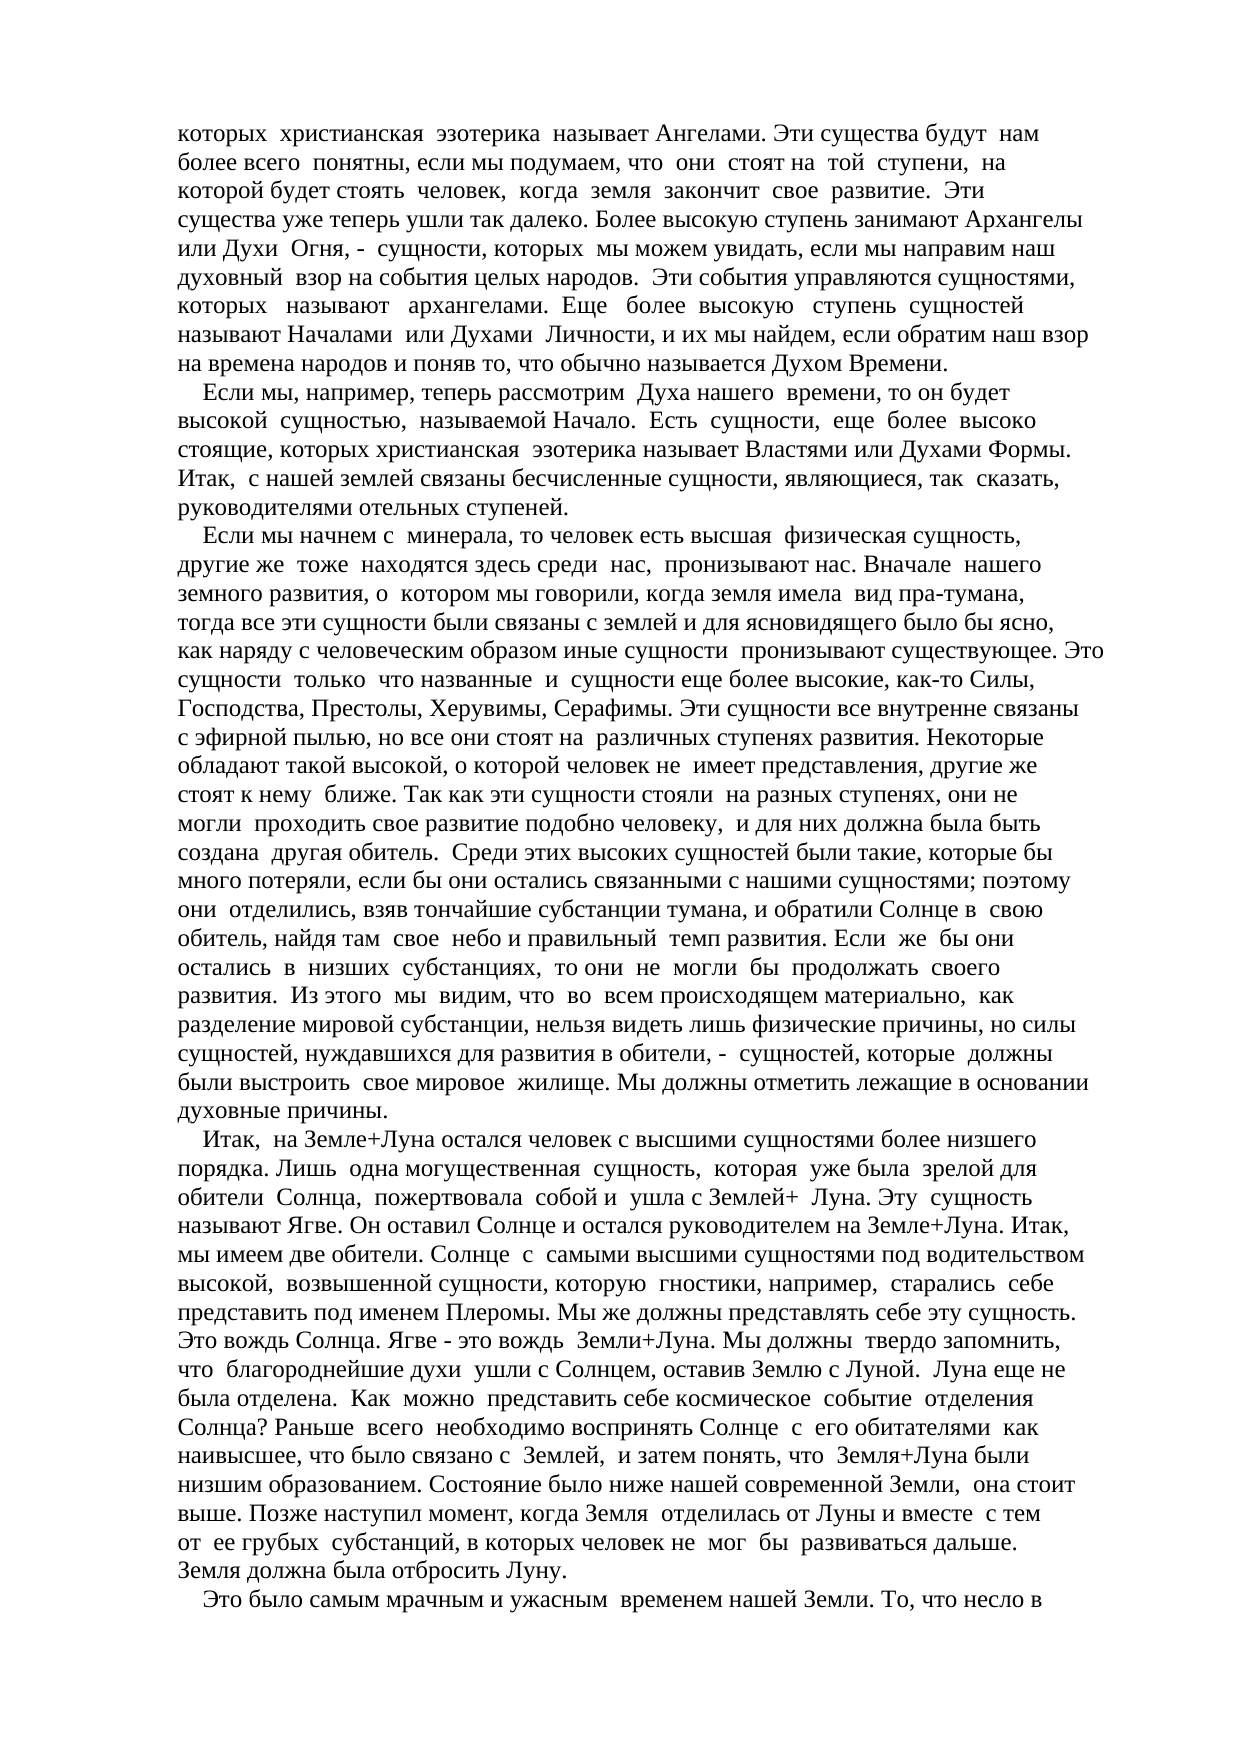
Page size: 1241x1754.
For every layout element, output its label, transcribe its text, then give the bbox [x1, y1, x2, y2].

text могли проходить свое развитие подобно человеку, и для них должна была быть [177, 808, 1106, 837]
text другие же тоже находятся здесь среди нас, пронизывают нас. Вначале нашего [177, 549, 1106, 578]
text порядка. Лишь одна могущественная сущность, которая уже была зрелой для [177, 1153, 1106, 1182]
text духовные причины. [177, 1096, 1106, 1124]
text духовный взор на события целых народов. Эти события управляются сущностями, [177, 262, 1106, 291]
text более всего понятны, если мы подумаем, что они стоят на той ступени, на [177, 147, 1106, 176]
text от ее грубых субстанций, в которых человек не мог бы развиваться дальше. [177, 1527, 1106, 1556]
text обители Солнца, пожертвовала собой и ушла с Землей+ Луна. Эту сущность [177, 1182, 1106, 1211]
text руководителями отельных ступеней. [177, 492, 1106, 521]
text Это вождь Солнца. Ягве - это вождь Земли+Луна. Мы должны твердо запомнить, [177, 1326, 1106, 1354]
text которой будет стоять человек, когда земля закончит свое развитие. Эти [177, 176, 1106, 204]
text что благороднейшие духи ушли с Солнцем, оставив Землю с Луной. Луна еще не [177, 1354, 1106, 1383]
text сущностей, нуждавшихся для развития в обители, - сущностей, которые должны [177, 1038, 1106, 1067]
text развития. Из этого мы видим, что во всем происходящем материально, как [177, 981, 1106, 1009]
text земного развития, о котором мы говорили, когда земля имела вид пра-тумана, [177, 578, 1106, 607]
text Господства, Престолы, Херувимы, Серафимы. Эти сущности все внутренне связаны [177, 693, 1106, 722]
text называют Ягве. Он оставил Солнце и остался руководителем на Земле+Луна. Итак, [177, 1211, 1106, 1239]
text Итак, с нашей землей связаны бесчисленные сущности, являющиеся, так сказать, [177, 463, 1106, 492]
text высокой, возвышенной сущности, которую гностики, например, старались себе [177, 1268, 1106, 1297]
text Если мы, например, теперь рассмотрим Духа нашего времени, то он будет [177, 377, 1106, 406]
text стоящие, которых христианская эзотерика называет Властями или Духами Формы. [177, 434, 1106, 463]
text Итак, на Земле+Луна остался человек с высшими сущностями более низшего [177, 1124, 1106, 1153]
text стоят к нему ближе. Так как эти сущности стояли на разных ступенях, они не [177, 779, 1106, 808]
text остались в низших субстанциях, то они не могли бы продолжать своего [177, 952, 1106, 981]
text сущности только что названные и сущности еще более высокие, как-то Силы, [177, 664, 1106, 693]
text были выстроить свое мировое жилище. Мы должны отметить лежащие в основании [177, 1067, 1106, 1096]
text обитель, найдя там свое небо и правильный темп развития. Если же бы они [177, 923, 1106, 952]
text они отделились, взяв тончайшие субстанции тумана, и обратили Солнце в свою [177, 894, 1106, 923]
text много потеряли, если бы они остались связанными с нашими сущностями; поэтому [177, 866, 1106, 894]
text или Духи Огня, - сущности, которых мы можем увидать, если мы направим наш [177, 233, 1106, 262]
text низшим образованием. Состояние было ниже нашей современной Земли, она стоит [177, 1469, 1106, 1498]
text которых называют архангелами. Еще более высокую ступень сущностей [177, 291, 1106, 319]
text создана другая обитель. Среди этих высоких сущностей были такие, которые бы [177, 837, 1106, 866]
text как наряду с человеческим образом иные сущности пронизывают существующее. Это [177, 636, 1106, 664]
text разделение мировой субстанции, нельзя видеть лишь физические причины, но силы [177, 1009, 1106, 1038]
text Это было самым мрачным и ужасным временем нашей Земли. То, что несло в [177, 1584, 1106, 1613]
text Если мы начнем с минерала, то человек есть высшая физическая сущность, [177, 521, 1106, 549]
text которых христианская эзотерика называет Ангелами. Эти существа будут нам [177, 118, 1106, 147]
text выше. Позже наступил момент, когда Земля отделилась от Луны и вместе с тем [177, 1498, 1106, 1527]
text обладают такой высокой, о которой человек не имеет представления, другие же [177, 751, 1106, 779]
text называют Началами или Духами Личности, и их мы найдем, если обратим наш взор [177, 319, 1106, 348]
text была отделена. Как можно представить себе космическое событие отделения [177, 1383, 1106, 1412]
text на времена народов и поняв то, что обычно называется Духом Времени. [177, 348, 1106, 377]
text существа уже теперь ушли так далеко. Более высокую ступень занимают Архангелы [177, 204, 1106, 233]
text представить под именем Плеромы. Мы же должны представлять себе эту сущность. [177, 1297, 1106, 1326]
text мы имеем две обители. Солнце с самыми высшими сущностями под водительством [177, 1239, 1106, 1268]
text Солнца? Раньше всего необходимо воспринять Солнце с его обитателями как [177, 1412, 1106, 1441]
text наивысшее, что было связано с Землей, и затем понять, что Земля+Луна были [177, 1441, 1106, 1469]
text Земля должна была отбросить Луну. [177, 1556, 1106, 1584]
text высокой сущностью, называемой Начало. Есть сущности, еще более высоко [177, 406, 1106, 434]
text с эфирной пылью, но все они стоят на различных ступенях развития. Некоторые [177, 722, 1106, 751]
text тогда все эти сущности были связаны с землей и для ясновидящего было бы ясно, [177, 607, 1106, 636]
